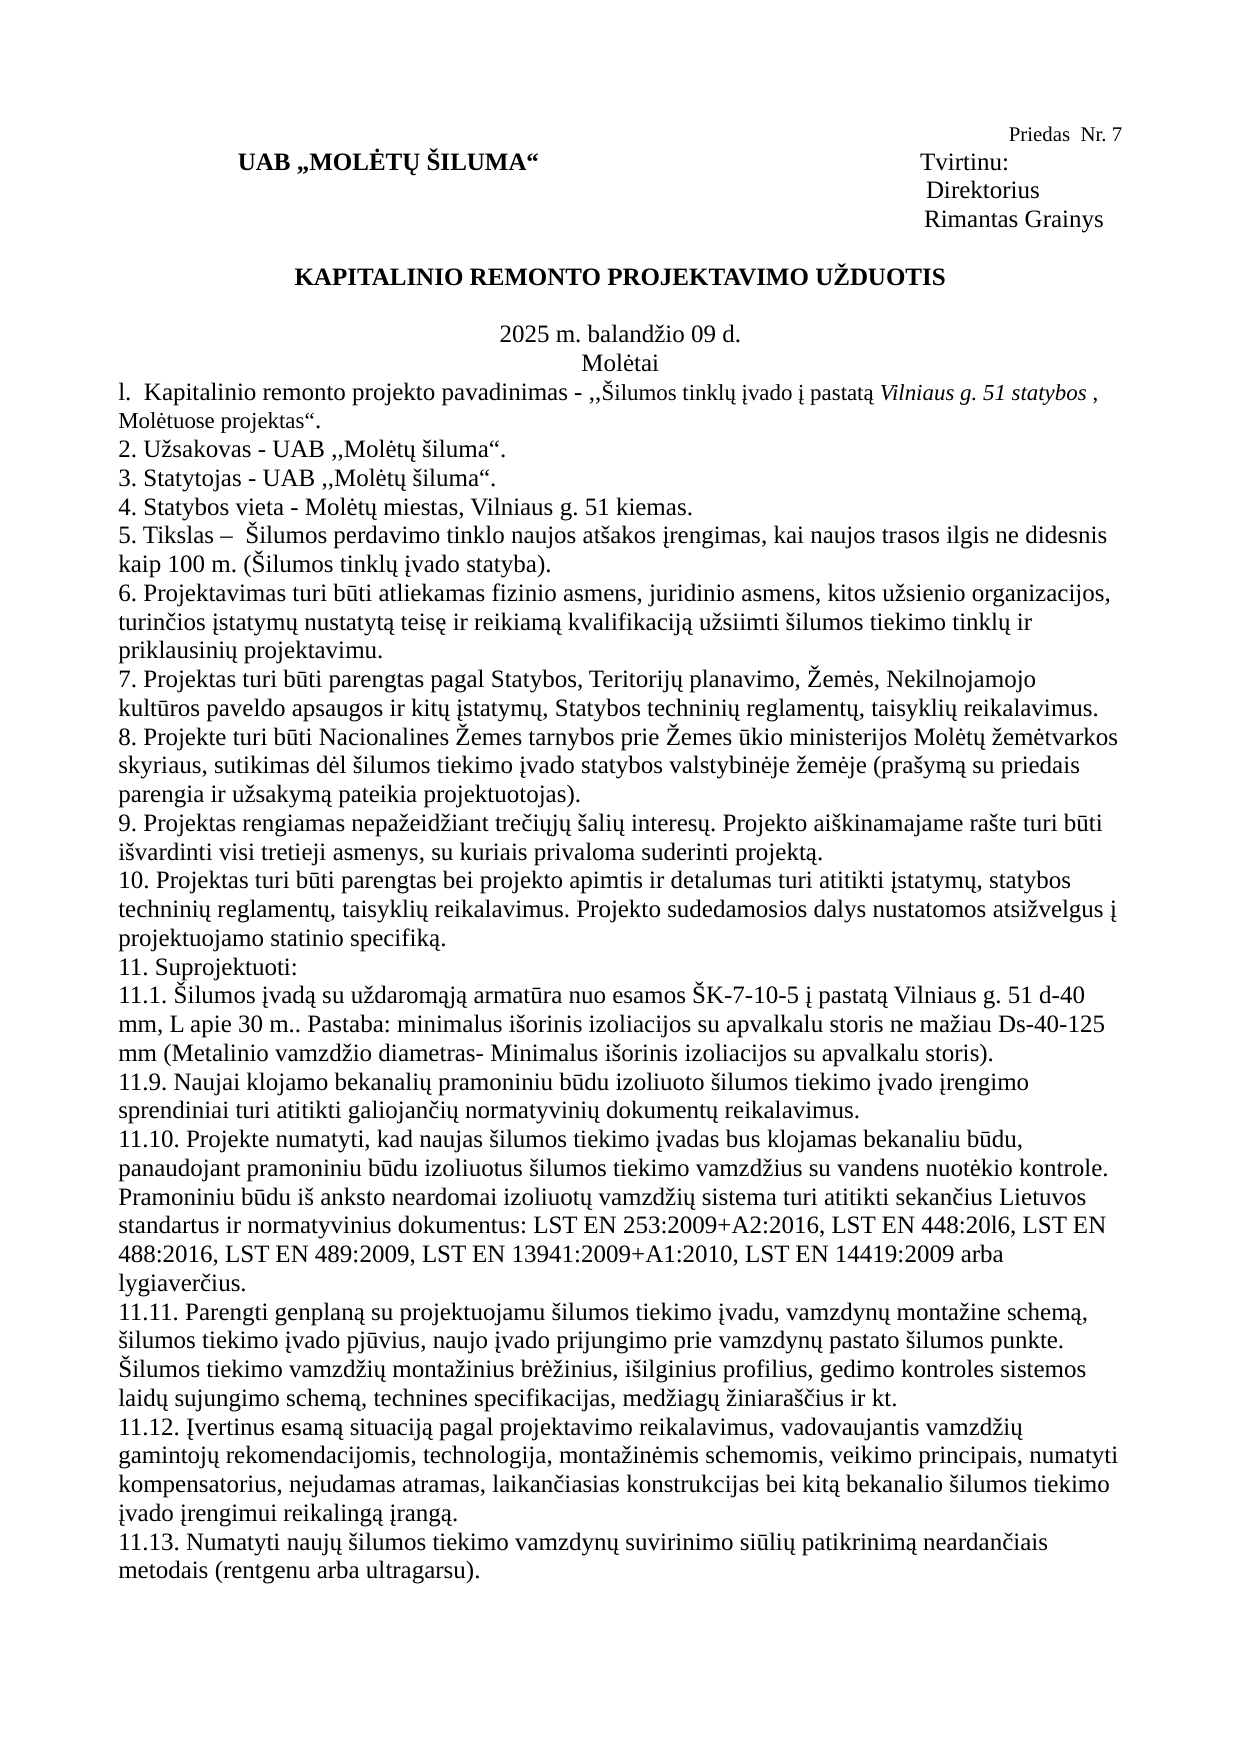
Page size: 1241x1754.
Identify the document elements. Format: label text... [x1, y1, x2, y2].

text 9. Projektas rengiamas nepažeidžiant trečiųjų šalių interesų. Projekto aiškinamajame rašte turi būti išvardinti visi tretieji asmenys, su kuriais privaloma suderinti projektą. [118, 808, 1122, 866]
text 11. Suprojektuoti: [118, 952, 1122, 981]
text 2. Užsakovas - UAB ,,Molėtų šiluma“. [118, 434, 1122, 463]
text Rimantas Grainys [118, 204, 1122, 233]
text 2025 m. balandžio 09 d. [118, 319, 1122, 348]
text 10. Projektas turi būti parengtas bei projekto apimtis ir detalumas turi atitikti įstatymų, statybos techninių reglamentų, taisyklių reikalavimus. Projekto sudedamosios dalys nustatomos atsižvelgus į projektuojamo statinio specifiką. [118, 866, 1122, 952]
text 4. Statybos vieta - Molėtų miestas, Vilniaus g. 51 kiemas. [118, 492, 1122, 521]
text 5. Tikslas – Šilumos perdavimo tinklo naujos atšakos įrengimas, kai naujos trasos ilgis ne didesnis kaip 100 m. (Šilumos tinklų įvado statyba). [118, 521, 1122, 578]
text Molėtai [118, 348, 1122, 377]
text KAPITALINIO REMONTO PROJEKTAVIMO UŽDUOTIS [118, 262, 1122, 291]
text 11.10. Projekte numatyti, kad naujas šilumos tiekimo įvadas bus klojamas bekanaliu būdu, panaudojant pramoniniu būdu izoliuotus šilumos tiekimo vamzdžius su vandens nuotėkio kontrole. Pramoniniu būdu iš anksto neardomai izoliuotų vamzdžių sistema turi atitikti sekančius Lietuvos standartus ir normatyvinius dokumentus: LST EN 253:2009+A2:2016, LST EN 448:20l6, LST EN 488:2016, LST EN 489:2009, LST EN 13941:2009+A1:2010, LST EN 14419:2009 arba lygiaverčius. [118, 1124, 1122, 1297]
text l. Kapitalinio remonto projekto pavadinimas - ,,Šilumos tinklų įvado į pastatą Vilniaus g. 51 statybos , Molėtuose projektas“. [118, 377, 1122, 434]
text 3. Statytojas - UAB ,,Molėtų šiluma“. [118, 463, 1122, 492]
text Priedas Nr. 7 [118, 118, 1122, 147]
text 6. Projektavimas turi būti atliekamas fizinio asmens, juridinio asmens, kitos užsienio organizacijos, turinčios įstatymų nustatytą teisę ir reikiamą kvalifikaciją užsiimti šilumos tiekimo tinklų ir priklausinių projektavimu. [118, 578, 1122, 664]
text 11.9. Naujai klojamo bekanalių pramoniniu būdu izoliuoto šilumos tiekimo įvado įrengimo sprendiniai turi atitikti galiojančių normatyvinių dokumentų reikalavimus. [118, 1067, 1122, 1124]
text 11.13. Numatyti naujų šilumos tiekimo vamzdynų suvirinimo siūlių patikrinimą neardančiais metodais (rentgenu arba ultragarsu). [118, 1527, 1122, 1584]
text 7. Projektas turi būti parengtas pagal Statybos, Teritorijų planavimo, Žemės, Nekilnojamojo kultūros paveldo apsaugos ir kitų įstatymų, Statybos techninių reglamentų, taisyklių reikalavimus. [118, 664, 1122, 722]
text 11.12. Įvertinus esamą situaciją pagal projektavimo reikalavimus, vadovaujantis vamzdžių gamintojų rekomendacijomis, technologija, montažinėmis schemomis, veikimo principais, numatyti kompensatorius, nejudamas atramas, laikančiasias konstrukcijas bei kitą bekanalio šilumos tiekimo įvado įrengimui reikalingą įrangą. [118, 1412, 1122, 1527]
text 11.1. Šilumos įvadą su uždaromąją armatūra nuo esamos ŠK-7-10-5 į pastatą Vilniaus g. 51 d-40 mm, L apie 30 m.. Pastaba: minimalus išorinis izoliacijos su apvalkalu storis ne mažiau Ds-40-125 mm (Metalinio vamzdžio diametras- Minimalus išorinis izoliacijos su apvalkalu storis). [118, 981, 1122, 1067]
text 8. Projekte turi būti Nacionalines Žemes tarnybos prie Žemes ūkio ministerijos Molėtų žemėtvarkos skyriaus, sutikimas dėl šilumos tiekimo įvado statybos valstybinėje žemėje (prašymą su priedais parengia ir užsakymą pateikia projektuotojas). [118, 722, 1122, 808]
text Direktorius [118, 176, 1122, 204]
text 11.11. Parengti genplaną su projektuojamu šilumos tiekimo įvadu, vamzdynų montažine schemą, šilumos tiekimo įvado pjūvius, naujo įvado prijungimo prie vamzdynų pastato šilumos punkte. Šilumos tiekimo vamzdžių montažinius brėžinius, išilginius profilius, gedimo kontroles sistemos laidų sujungimo schemą, technines specifikacijas, medžiagų žiniaraščius ir kt. [118, 1297, 1122, 1412]
text UAB „MOLĖTŲ ŠILUMA“ Tvirtinu: [118, 147, 1122, 176]
